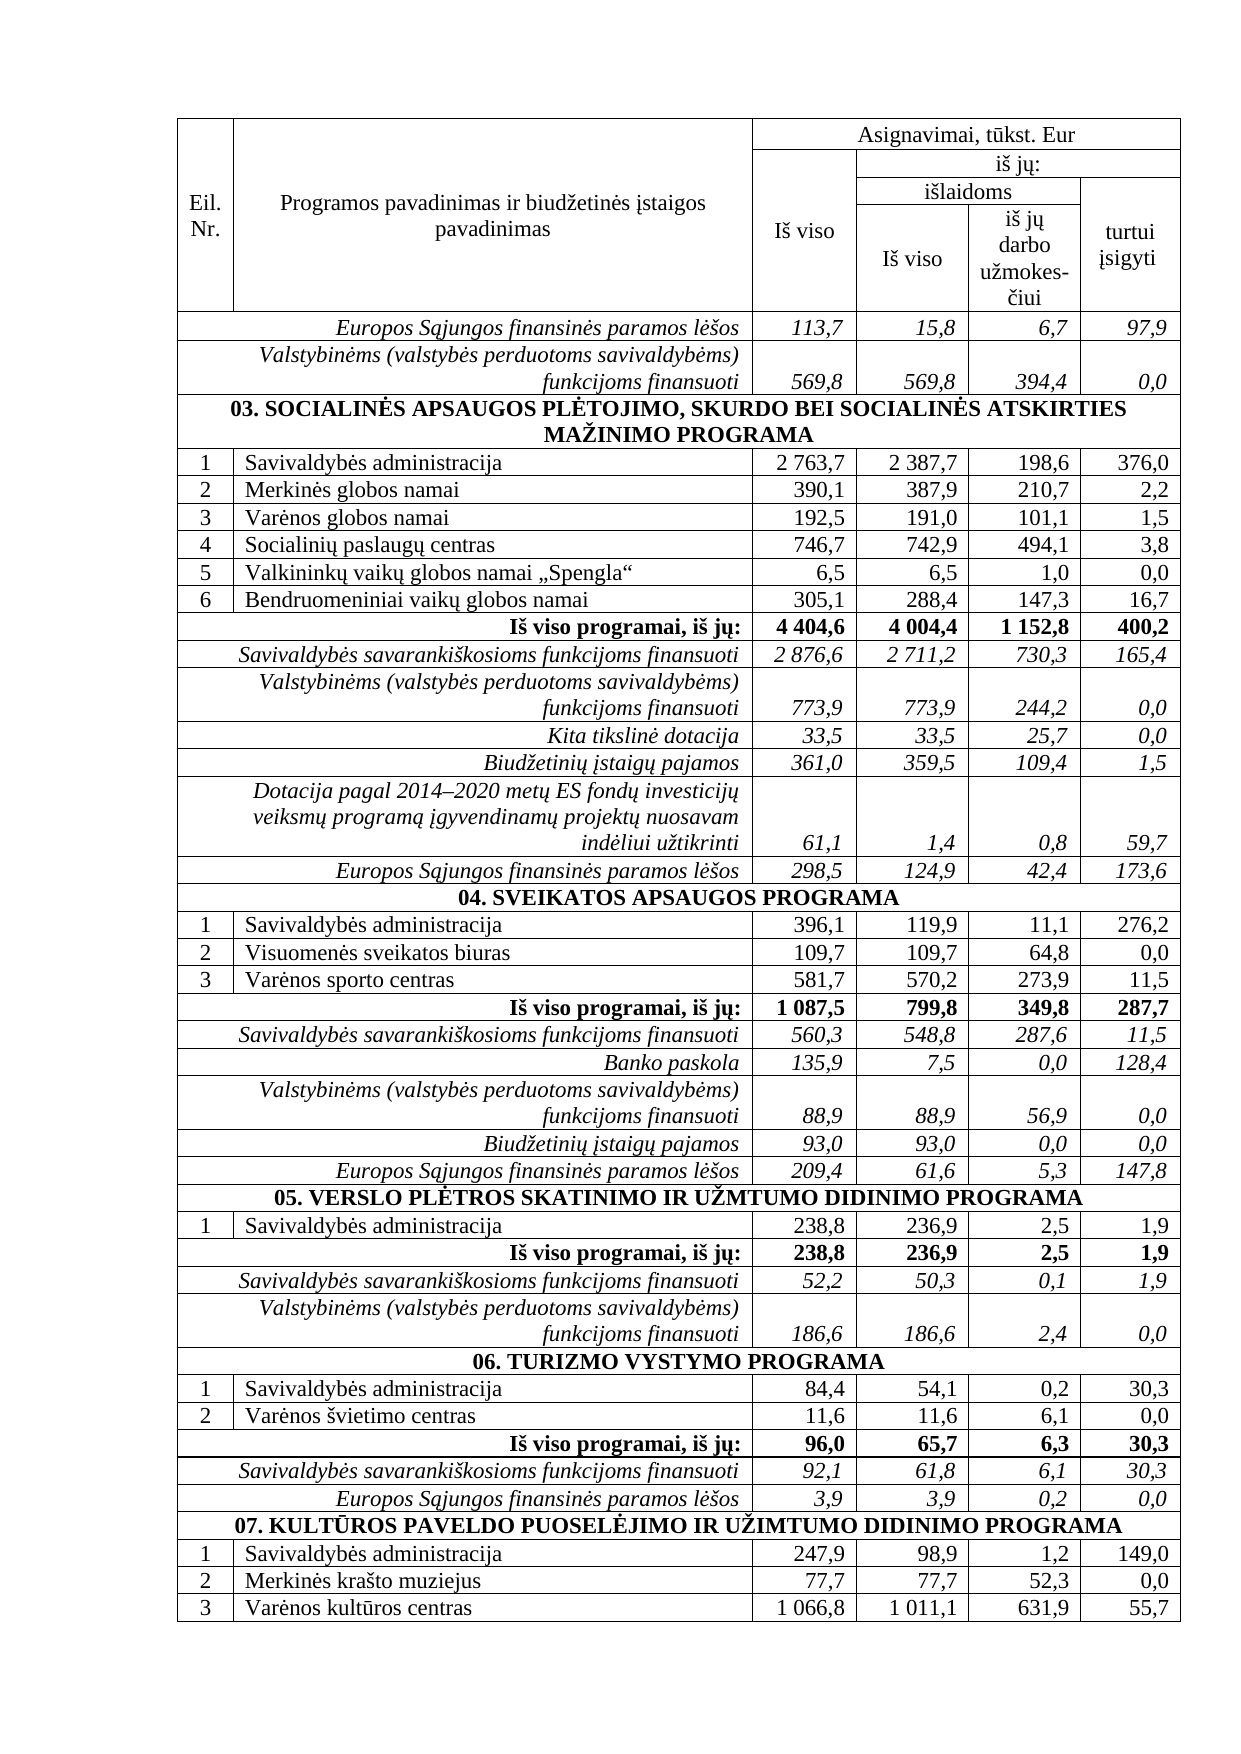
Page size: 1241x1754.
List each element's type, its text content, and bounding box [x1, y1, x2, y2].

table_cell [178, 312, 233, 340]
table_cell 2 [178, 476, 233, 503]
table_cell 376,0 [1081, 449, 1180, 475]
table_cell 1 [178, 912, 233, 938]
table_cell 56,9 [969, 1076, 1080, 1129]
table_cell 25,7 [969, 722, 1080, 748]
table_cell 244,2 [969, 668, 1080, 721]
table_cell 238,8 [753, 1212, 856, 1238]
table_cell 1 152,8 [969, 613, 1080, 640]
table_cell 6,3 [969, 1430, 1080, 1456]
table_cell Valkininkų vaikų globos namai „Spengla“ [234, 559, 752, 585]
table_cell 165,4 [1081, 641, 1180, 667]
table_cell 394,4 [969, 341, 1080, 394]
table_cell 6 [178, 586, 233, 612]
table_cell 2,2 [1081, 476, 1180, 503]
table_cell 191,0 [857, 504, 968, 530]
table_cell 149,0 [1081, 1540, 1180, 1566]
table_cell 98,9 [857, 1540, 968, 1566]
table_cell 135,9 [753, 1049, 856, 1075]
table_cell 109,7 [753, 939, 856, 965]
table_cell 84,4 [753, 1375, 856, 1402]
table_cell 361,0 [753, 749, 856, 776]
table_cell 247,9 [753, 1540, 856, 1566]
table_cell 1,9 [1081, 1239, 1180, 1266]
table_cell 77,7 [753, 1567, 856, 1593]
table_cell 0,0 [1081, 1294, 1180, 1347]
table_cell 1,9 [1081, 1267, 1180, 1293]
table_cell 64,8 [969, 939, 1080, 965]
table_cell 06. TURIZMO VYSTYMO PROGRAMA [178, 1348, 1180, 1374]
table_cell iš jų darbo užmokes-čiui [969, 205, 1080, 311]
table_cell Savivaldybės administracija [234, 1540, 752, 1566]
table_cell 742,9 [857, 531, 968, 557]
table_cell 298,5 [753, 857, 856, 883]
table_cell 349,8 [969, 994, 1080, 1020]
table_cell Iš viso programai, iš jų: [178, 1239, 752, 1266]
table_cell Europos Sąjungos finansinės paramos lėšos [178, 1157, 752, 1183]
table_cell 0,0 [1081, 939, 1180, 965]
table_cell turtui įsigyti [1081, 178, 1180, 311]
table_cell 0,0 [1081, 1403, 1180, 1429]
table_cell 186,6 [753, 1294, 856, 1347]
table_cell 42,4 [969, 857, 1080, 883]
table_cell 1 011,1 [857, 1594, 968, 1621]
table_cell 59,7 [1081, 777, 1180, 856]
table_cell Iš viso [857, 205, 968, 311]
table_cell 730,3 [969, 641, 1080, 667]
table_cell 2,5 [969, 1239, 1080, 1266]
table_cell 0,0 [1081, 722, 1180, 748]
table_cell Valstybinėms (valstybės perduotoms savivaldybėms) funkcijoms finansuoti [178, 341, 752, 394]
table_cell 3 [178, 966, 233, 993]
table_cell 88,9 [753, 1076, 856, 1129]
table_cell 101,1 [969, 504, 1080, 530]
table_cell 11,5 [1081, 1021, 1180, 1047]
table_cell Visuomenės sveikatos biuras [234, 939, 752, 965]
table_cell 33,5 [857, 722, 968, 748]
table_cell 5,3 [969, 1157, 1080, 1183]
table_cell 1 [178, 1375, 233, 1402]
table_cell 799,8 [857, 994, 968, 1020]
table_cell 2,4 [969, 1294, 1080, 1347]
table_cell 560,3 [753, 1021, 856, 1047]
table_cell 210,7 [969, 476, 1080, 503]
table_cell Varėnos švietimo centras [234, 1403, 752, 1429]
table_cell 93,0 [857, 1130, 968, 1156]
table_cell 238,8 [753, 1239, 856, 1266]
table_cell 147,3 [969, 586, 1080, 612]
table_cell Savivaldybės savarankiškosioms funkcijoms finansuoti [178, 1267, 752, 1293]
table_cell 11,6 [753, 1403, 856, 1429]
table_cell 2 [178, 939, 233, 965]
table_cell Iš viso programai, iš jų: [178, 613, 752, 640]
table_cell 6,1 [969, 1403, 1080, 1429]
table_cell 61,8 [857, 1458, 968, 1484]
table_cell iš jų: [857, 150, 1180, 177]
table_cell 1,5 [1081, 749, 1180, 776]
table_cell išlaidoms [857, 178, 1080, 204]
table_cell 6,1 [969, 1458, 1080, 1484]
table_cell 6,5 [857, 559, 968, 585]
table_cell 109,7 [857, 939, 968, 965]
table_cell 54,1 [857, 1375, 968, 1402]
table_cell 16,7 [1081, 586, 1180, 612]
table_cell 631,9 [969, 1594, 1080, 1621]
table_cell 1,4 [857, 777, 968, 856]
table_cell 0,0 [969, 1130, 1080, 1156]
table_cell 55,7 [1081, 1594, 1180, 1621]
table_cell 2 [178, 1403, 233, 1429]
table_cell 1,0 [969, 559, 1080, 585]
table_cell Socialinių paslaugų centras [234, 531, 752, 557]
table_cell 52,2 [753, 1267, 856, 1293]
table_cell Varėnos kultūros centras [234, 1594, 752, 1621]
table_cell 1 087,5 [753, 994, 856, 1020]
table_cell 6,5 [753, 559, 856, 585]
table_cell 77,7 [857, 1567, 968, 1593]
table_cell Merkinės globos namai [234, 476, 752, 503]
table_cell 0,0 [1081, 1485, 1180, 1511]
table_cell 2 876,6 [753, 641, 856, 667]
table_cell 1 [178, 449, 233, 475]
table_cell Savivaldybės administracija [234, 1212, 752, 1238]
table_cell Savivaldybės administracija [234, 912, 752, 938]
table_cell Dotacija pagal 2014–2020 metų ES fondų investicijų veiksmų programą įgyvendinamų projektų nuosavam indėliui užtikrinti [178, 777, 752, 856]
table_cell 0,0 [1081, 341, 1180, 394]
table_cell 04. SVEIKATOS APSAUGOS PROGRAMA [178, 884, 1180, 911]
table_cell 07. KULTŪROS PAVELDO PUOSELĖJIMO IR UŽIMTUMO DIDINIMO PROGRAMA [178, 1512, 1180, 1538]
table_cell Europos Sąjungos finansinės paramos lėšos [233, 312, 752, 340]
table_cell 2 711,2 [857, 641, 968, 667]
table_cell 1,9 [1081, 1212, 1180, 1238]
table_cell 124,9 [857, 857, 968, 883]
table_cell 173,6 [1081, 857, 1180, 883]
table_cell Varėnos sporto centras [234, 966, 752, 993]
table_cell 0,0 [1081, 1130, 1180, 1156]
table_cell Savivaldybės administracija [234, 1375, 752, 1402]
table_cell 05. VERSLO PLĖTROS SKATINIMO IR UŽMTUMO DIDINIMO PROGRAMA [178, 1185, 1180, 1211]
table_cell 273,9 [969, 966, 1080, 993]
table_cell 0,8 [969, 777, 1080, 856]
table_cell 2 [178, 1567, 233, 1593]
table_cell 92,1 [753, 1458, 856, 1484]
table_cell 1 [178, 1212, 233, 1238]
table_cell Savivaldybės savarankiškosioms funkcijoms finansuoti [178, 641, 752, 667]
table_cell 11,5 [1081, 966, 1180, 993]
table_cell Banko paskola [178, 1049, 752, 1075]
table_cell 236,9 [857, 1239, 968, 1266]
table_cell 390,1 [753, 476, 856, 503]
table_cell 3 [178, 504, 233, 530]
table_cell 494,1 [969, 531, 1080, 557]
table_cell 0,0 [1081, 1567, 1180, 1593]
table_cell Valstybinėms (valstybės perduotoms savivaldybėms) funkcijoms finansuoti [178, 668, 752, 721]
table_cell Europos Sąjungos finansinės paramos lėšos [178, 1485, 752, 1511]
table_cell 0,0 [969, 1049, 1080, 1075]
table_cell 570,2 [857, 966, 968, 993]
table_cell 0,0 [1081, 559, 1180, 585]
table_cell Varėnos globos namai [234, 504, 752, 530]
table_cell Biudžetinių įstaigų pajamos [178, 749, 752, 776]
table_cell Iš viso programai, iš jų: [178, 994, 752, 1020]
table_cell 65,7 [857, 1430, 968, 1456]
table_cell 11,1 [969, 912, 1080, 938]
table_cell 569,8 [753, 341, 856, 394]
table_cell 746,7 [753, 531, 856, 557]
table_cell 96,0 [753, 1430, 856, 1456]
table_cell 52,3 [969, 1567, 1080, 1593]
table_cell Savivaldybės savarankiškosioms funkcijoms finansuoti [178, 1021, 752, 1047]
table_cell 400,2 [1081, 613, 1180, 640]
table_cell 387,9 [857, 476, 968, 503]
table_cell 192,5 [753, 504, 856, 530]
table_cell 305,1 [753, 586, 856, 612]
table_cell 0,2 [969, 1485, 1080, 1511]
table_cell 198,6 [969, 449, 1080, 475]
table_cell 30,3 [1081, 1458, 1180, 1484]
table_cell 0,1 [969, 1267, 1080, 1293]
table_cell 113,7 [753, 312, 856, 340]
table_cell 581,7 [753, 966, 856, 993]
table_cell 109,4 [969, 749, 1080, 776]
table_cell 359,5 [857, 749, 968, 776]
table_cell 97,9 [1081, 312, 1180, 340]
table_cell Europos Sąjungos finansinės paramos lėšos [178, 857, 752, 883]
table_cell 93,0 [753, 1130, 856, 1156]
table_cell Savivaldybės administracija [234, 449, 752, 475]
table_cell 3,8 [1081, 531, 1180, 557]
table_cell 3 [178, 1594, 233, 1621]
table_header Asignavimai, tūkst. Eur [753, 119, 1180, 149]
table_cell Bendruomeniniai vaikų globos namai [234, 586, 752, 612]
table_cell 147,8 [1081, 1157, 1180, 1183]
table_cell 773,9 [857, 668, 968, 721]
table_cell Biudžetinių įstaigų pajamos [178, 1130, 752, 1156]
table_cell 4 004,4 [857, 613, 968, 640]
table_cell 4 404,6 [753, 613, 856, 640]
table_cell Valstybinėms (valstybės perduotoms savivaldybėms) funkcijoms finansuoti [178, 1294, 752, 1347]
table_cell 1 [178, 1540, 233, 1566]
table_cell 1,2 [969, 1540, 1080, 1566]
table_cell Iš viso programai, iš jų: [178, 1430, 752, 1456]
table_cell 2 387,7 [857, 449, 968, 475]
table_cell 0,0 [1081, 668, 1180, 721]
table_cell 548,8 [857, 1021, 968, 1047]
table_cell 3,9 [857, 1485, 968, 1511]
table_cell 276,2 [1081, 912, 1180, 938]
table_cell 5 [178, 559, 233, 585]
table_cell Savivaldybės savarankiškosioms funkcijoms finansuoti [178, 1458, 752, 1484]
table_cell 11,6 [857, 1403, 968, 1429]
table_cell 4 [178, 531, 233, 557]
table_cell 569,8 [857, 341, 968, 394]
table_cell 236,9 [857, 1212, 968, 1238]
table_cell 773,9 [753, 668, 856, 721]
table_cell 3,9 [753, 1485, 856, 1511]
table_cell 03. SOCIALINĖS APSAUGOS PLĖTOJIMO, SKURDO BEI SOCIALINĖS ATSKIRTIES MAŽINIMO PROGRAMA [178, 395, 1180, 448]
table_cell 2 763,7 [753, 449, 856, 475]
table_cell 128,4 [1081, 1049, 1180, 1075]
table_cell Iš viso [753, 150, 856, 311]
table_cell 0,2 [969, 1375, 1080, 1402]
table_cell 50,3 [857, 1267, 968, 1293]
table_cell 0,0 [1081, 1076, 1180, 1129]
table_cell 30,3 [1081, 1375, 1180, 1402]
table_cell 61,1 [753, 777, 856, 856]
table_header Eil. Nr. [178, 119, 233, 311]
table_cell 396,1 [753, 912, 856, 938]
table_cell Kita tikslinė dotacija [178, 722, 752, 748]
table_header Programos pavadinimas ir biudžetinės įstaigos pavadinimas [234, 119, 752, 311]
table_cell 2,5 [969, 1212, 1080, 1238]
table_cell 15,8 [857, 312, 968, 340]
table_cell Valstybinėms (valstybės perduotoms savivaldybėms) funkcijoms finansuoti [178, 1076, 752, 1129]
table_cell 6,7 [969, 312, 1080, 340]
table_cell 186,6 [857, 1294, 968, 1347]
table_cell 1 066,8 [753, 1594, 856, 1621]
table_cell 88,9 [857, 1076, 968, 1129]
table_cell 7,5 [857, 1049, 968, 1075]
table_cell 209,4 [753, 1157, 856, 1183]
table_cell 1,5 [1081, 504, 1180, 530]
table_cell 61,6 [857, 1157, 968, 1183]
table_cell 287,7 [1081, 994, 1180, 1020]
table_cell 119,9 [857, 912, 968, 938]
table_cell 33,5 [753, 722, 856, 748]
table_cell 287,6 [969, 1021, 1080, 1047]
table_cell 288,4 [857, 586, 968, 612]
table_cell Merkinės krašto muziejus [234, 1567, 752, 1593]
table_cell 30,3 [1081, 1430, 1180, 1456]
